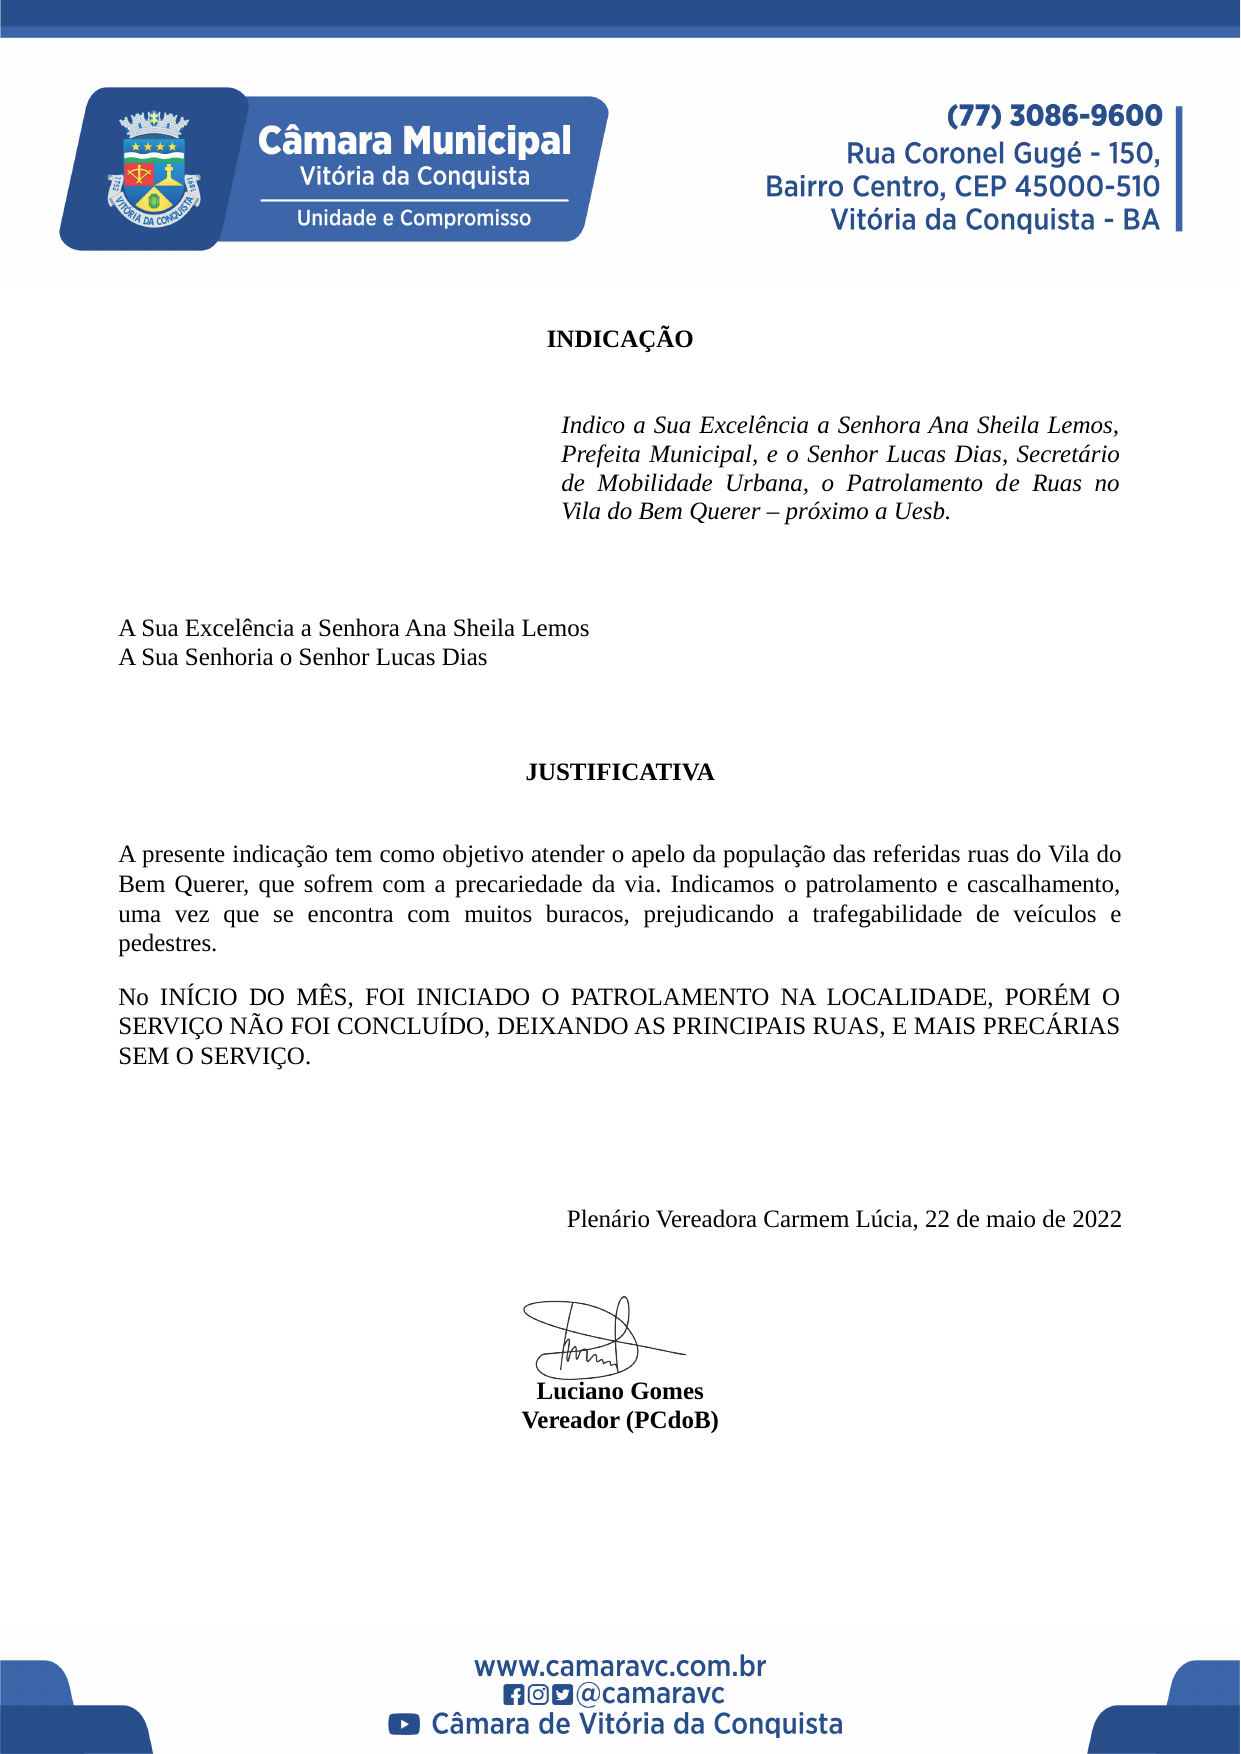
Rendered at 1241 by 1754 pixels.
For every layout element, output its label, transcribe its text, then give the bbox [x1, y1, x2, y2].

text No INÍCIO DO MÊS, FOI INICIADO O PATROLAMENTO NA LOCALIDADE, PORÉM O SERVIÇO NÃO FOI CONCLUÍDO, DEIXANDO AS PRINCIPAIS RUAS, E MAIS PRECÁRIAS SEM O SERVIÇO. [118, 981, 1122, 1070]
text Plenário Vereadora Carmem Lúcia, 22 de maio de 2022 [118, 1204, 1122, 1232]
picture [0, 1625, 1240, 1754]
text Luciano Gomes [118, 1376, 1122, 1405]
text JUSTIFICATIVA [118, 757, 1122, 785]
text Indico a Sua Excelência a Senhora Ana Sheila Lemos, Prefeita Municipal, e o Senhor Lucas Dias, Secretário de Mobilidade Urbana, o Patrolamento de Ruas no Vila do Bem Querer – próximo a Uesb. [561, 410, 1122, 525]
picture [523, 1296, 686, 1380]
picture [0, 0, 1241, 288]
text INDICAÇÃO [118, 324, 1122, 353]
text A Sua Senhoria o Senhor Lucas Dias [118, 642, 1122, 670]
text A presente indicação tem como objetivo atender o apelo da população das referidas ruas do Vila do Bem Querer, que sofrem com a precariedade da via. Indicamos o patrolamento e cascalhamento, uma vez que se encontra com muitos buracos, prejudicando a trafegabilidade de veículos e pedestres. [118, 838, 1122, 957]
text A Sua Excelência a Senhora Ana Sheila Lemos [118, 613, 1122, 642]
text Vereador (PCdoB) [118, 1405, 1122, 1434]
